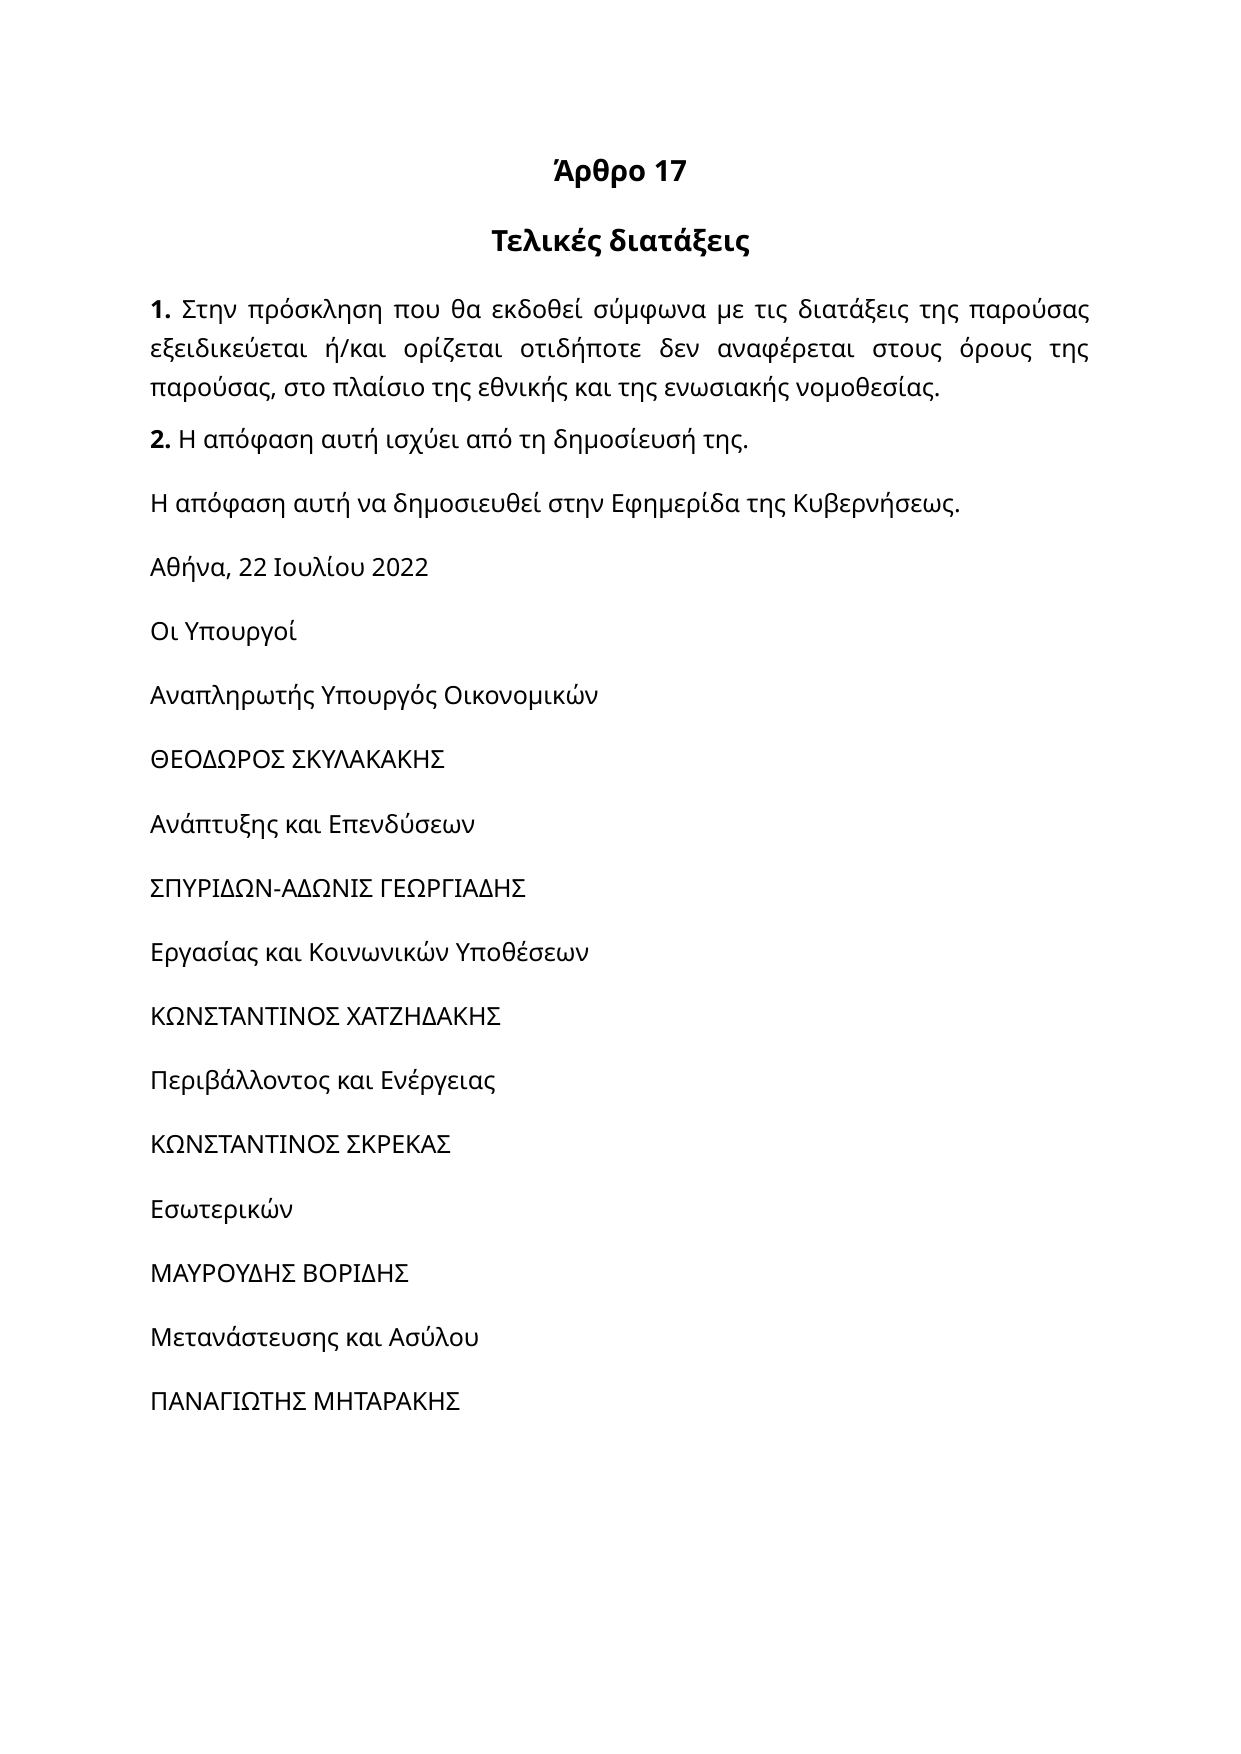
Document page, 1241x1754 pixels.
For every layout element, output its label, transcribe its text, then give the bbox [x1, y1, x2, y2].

text Αναπληρωτής Υπουργός Οικονομικών [150, 678, 1090, 712]
text ΠΑΝΑΓΙΩΤΗΣ ΜΗΤΑΡΑΚΗΣ [150, 1384, 1090, 1418]
text ΚΩΝΣΤΑΝΤΙΝΟΣ ΣΚΡΕΚΑΣ [150, 1127, 1090, 1161]
text Οι Υπουργοί [150, 614, 1090, 648]
text Μετανάστευσης και Ασύλου [150, 1319, 1090, 1354]
subtitle Τελικές διατάξεις [150, 221, 1090, 260]
text Περιβάλλοντος και Ενέργειας [150, 1063, 1090, 1097]
text ΚΩΝΣΤΑΝΤΙΝΟΣ ΧΑΤΖΗΔΑΚΗΣ [150, 999, 1090, 1033]
text Εργασίας και Κοινωνικών Υποθέσεων [150, 934, 1090, 969]
text Αθήνα, 22 Ιουλίου 2022 [150, 549, 1090, 584]
text Η απόφαση αυτή να δημοσιευθεί στην Εφημερίδα της Κυβερνήσεως. [150, 485, 1090, 519]
text 2. Η απόφαση αυτή ισχύει από τη δημοσίευσή της. [150, 421, 1090, 455]
text ΣΠΥΡΙΔΩΝ-ΑΔΩΝΙΣ ΓΕΩΡΓΙΑΔΗΣ [150, 870, 1090, 904]
text Εσωτερικών [150, 1191, 1090, 1225]
text 1. Στην πρόσκληση που θα εκδοθεί σύμφωνα με τις διατάξεις της παρούσας εξειδικεύεται ή/και ορίζεται οτιδήποτε δεν αναφέρεται στους όρους της παρούσας, στο πλαίσιο της εθνικής και της ενωσιακής νομοθεσίας. [150, 291, 1090, 404]
text ΘΕΟΔΩΡΟΣ ΣΚΥΛΑΚΑΚΗΣ [150, 742, 1090, 776]
subtitle Άρθρο 17 [150, 150, 1090, 190]
text Ανάπτυξης και Επενδύσεων [150, 806, 1090, 840]
text ΜΑΥΡΟΥΔΗΣ ΒΟΡΙΔΗΣ [150, 1255, 1090, 1289]
